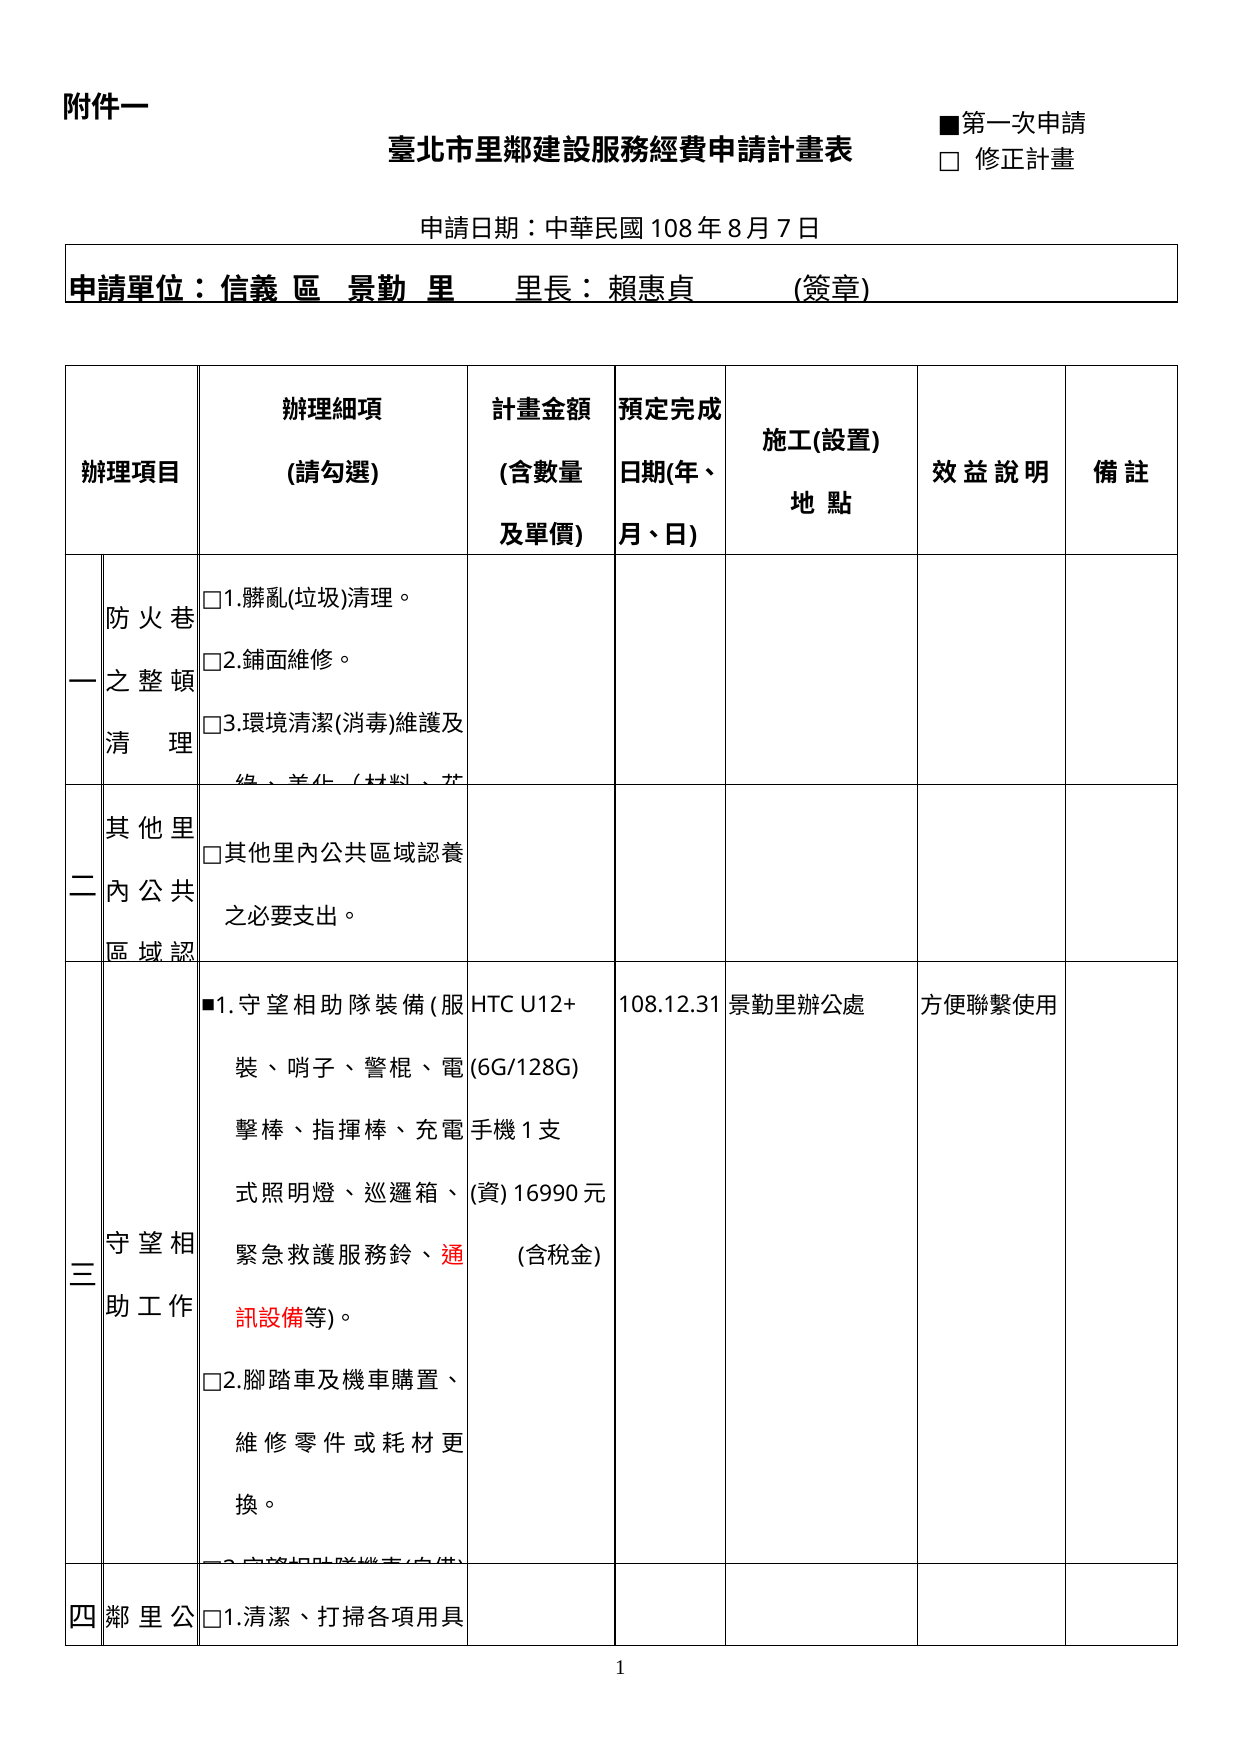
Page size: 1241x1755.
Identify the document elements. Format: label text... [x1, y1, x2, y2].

table_cell 二 [66, 785, 101, 961]
table_cell 其他里內公共區域認養之必要支出 [104, 785, 197, 961]
table_cell □1.清潔、打掃各項用具 之購置。 □2.澆灌設施設置維護及水費。 □3.其他經區公所核可之公園維護服務用途。 [200, 1564, 467, 1645]
text 附件一 [62, 84, 635, 126]
table_cell [726, 785, 917, 961]
table_cell 守望相助工作 [104, 962, 197, 1563]
table_cell [468, 785, 614, 961]
table_cell 鄰里公 [104, 1564, 197, 1645]
table_cell [616, 785, 725, 961]
table_cell 三 [66, 962, 101, 1563]
table_cell 108.12.31 [616, 962, 725, 1563]
list 修正計畫 [937, 140, 1120, 176]
table_cell [468, 1564, 614, 1645]
table_header 辦理細項 (請勾選) [200, 366, 467, 553]
table_cell 景勤里辦公處 [726, 962, 917, 1563]
table_cell [1066, 1564, 1177, 1645]
table_cell [726, 555, 917, 784]
table_header 效 益 說 明 [918, 366, 1065, 553]
table_cell HTC U12+ (6G/128G) 手機1支 (資) 16990元 (含稅金) [468, 962, 614, 1563]
table_header 預定完成日期(年、月、日) [616, 366, 725, 553]
table_cell [1066, 555, 1177, 784]
table_cell [1066, 962, 1177, 1563]
table_cell 一 [66, 555, 101, 784]
table_cell [616, 1564, 725, 1645]
table_cell [616, 555, 725, 784]
table_cell [918, 1564, 1065, 1645]
table_cell 方便聯繫使用 [918, 962, 1065, 1563]
table_cell [726, 1564, 917, 1645]
text ■第一次申請 [937, 103, 1120, 140]
table_header 申請單位： 信義 區 景勤 里 里長： 賴惠貞 (簽章) [66, 245, 1177, 301]
text 申請日期：中華民國108年8月7日 [187, 208, 1053, 244]
table_cell □其他里內公共區域認養之必要支出。 [200, 785, 467, 961]
table_header 辦理項目 [66, 366, 197, 553]
table_header 備 註 [1066, 366, 1177, 553]
table_cell [1066, 785, 1177, 961]
text [937, 176, 1120, 218]
table_header 計畫金額 (含數量 及單價) [468, 366, 614, 553]
text 臺北市里鄰建設服務經費申請計畫表 [187, 126, 937, 168]
table_cell [468, 555, 614, 784]
table_cell [918, 555, 1065, 784]
table_header 施工(設置) 地 點 [726, 366, 917, 553]
table_cell 四 [66, 1564, 101, 1645]
table_cell 防火巷之整頓清理 [104, 555, 197, 784]
table_cell [918, 785, 1065, 961]
table_cell □1.髒亂(垃圾)清理。 □2.鋪面維修。 □3.環境清潔(消毒)維護及綠、美化（材料、花材、肥料、工資）。 □4.其他有關整頓工作用途。 [200, 555, 467, 784]
table_cell ■1.守望相助隊裝備(服裝、哨子、警棍、電擊棒、指揮棒、充電式照明燈、巡邏箱、緊急救護服務鈴、通訊設備等)。 □2.腳踏車及機車購置、維修零件或耗材更換。 □3.守望相助隊機車(自備)油料補貼。 □4.感應器裝設、維修零件或耗材更換。 □5.守望相助工作相關之隊員參訪及研習活動。 □6.守相助隊點心費。 □7.其他有關裝備、設施〈滅火器、消耗品等〉之購置、維修。 [200, 962, 467, 1563]
